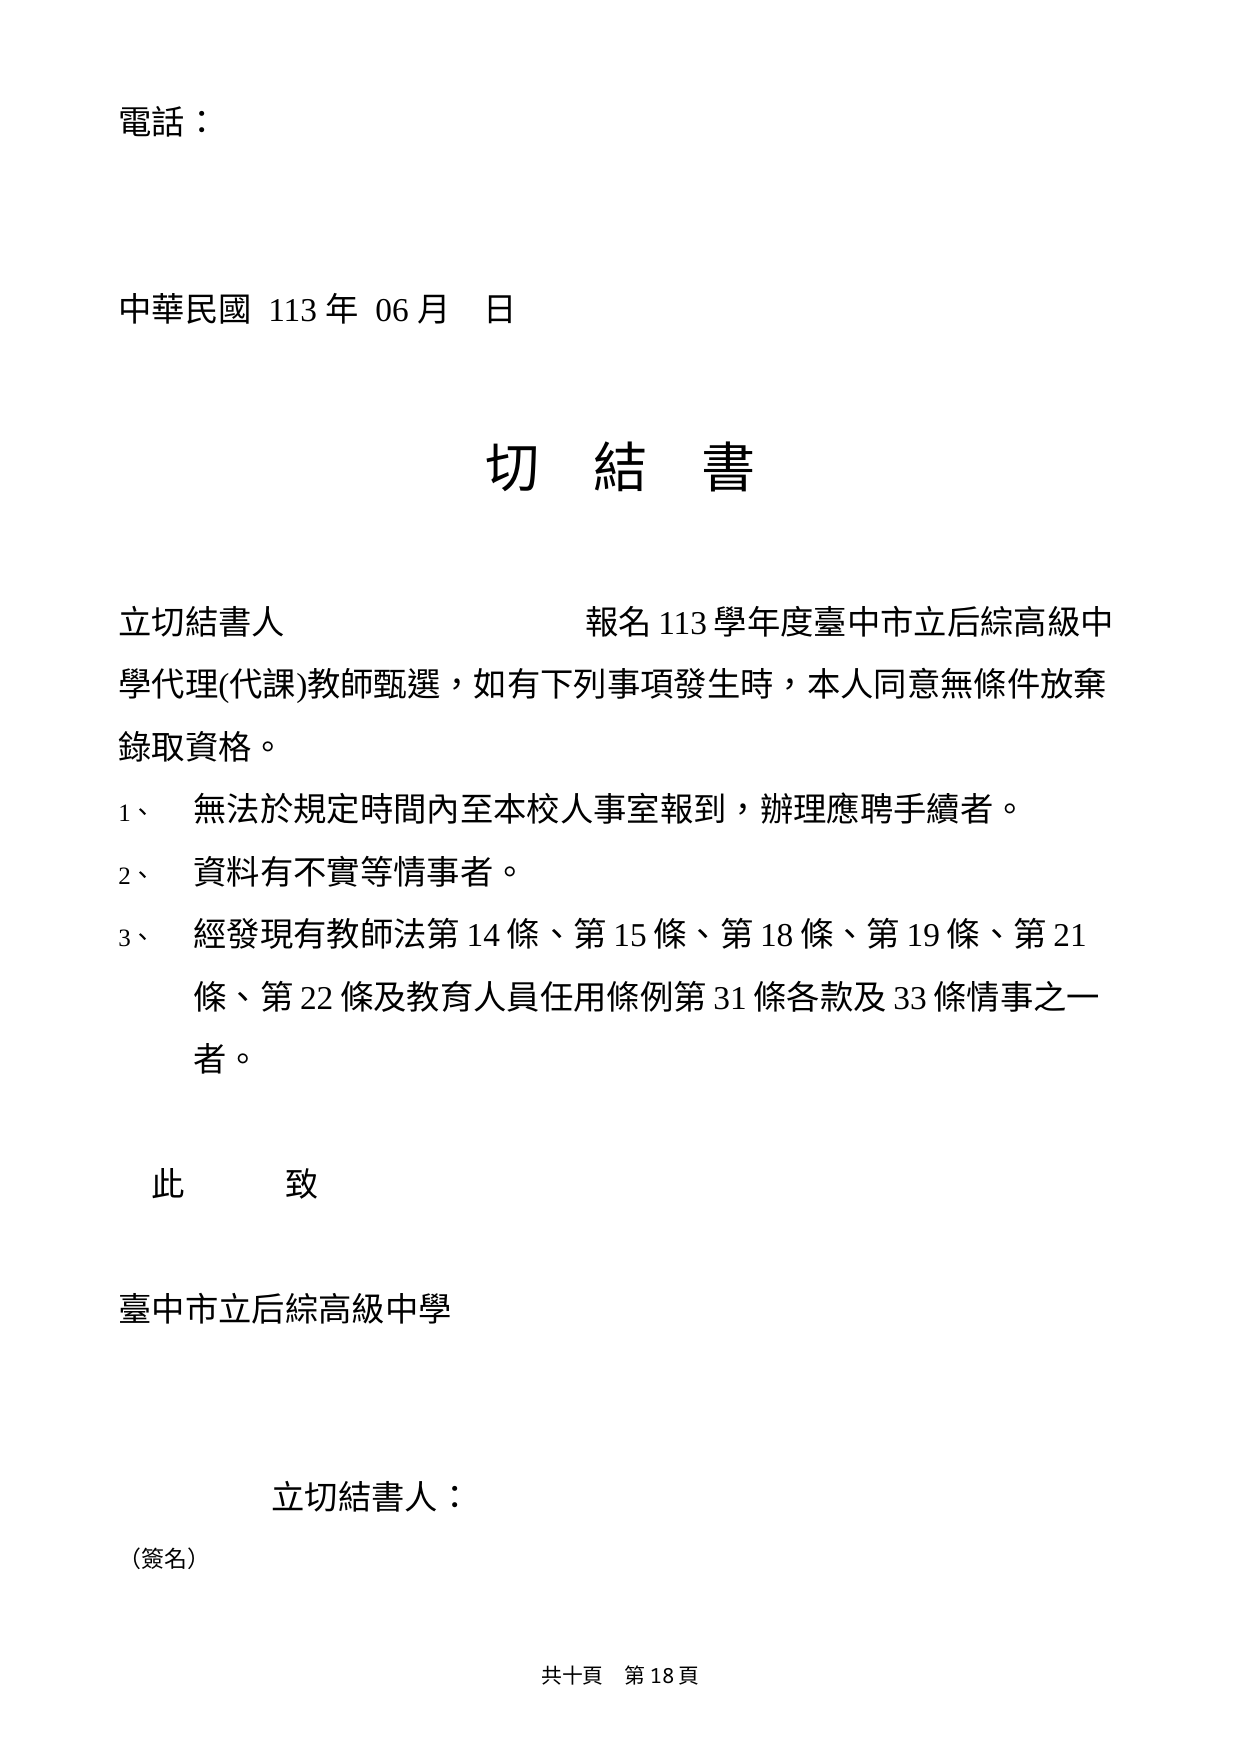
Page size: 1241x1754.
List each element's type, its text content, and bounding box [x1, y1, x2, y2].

list 資料有不實等情事者。 [118, 828, 1122, 891]
text 立切結書人： （簽名） [118, 1453, 1122, 1578]
list 無法於規定時間內至本校人事室報到，辦理應聘手續者。 [118, 766, 1122, 828]
text 電話： [118, 78, 1122, 141]
text 臺中市立后綜高級中學 [118, 1266, 1122, 1328]
text 中華民國 113 年 06 月 日 [118, 266, 1122, 328]
text 立切結書人 報名113學年度臺中市立后綜高級中學代理(代課)教師甄選，如有下列事項發生時，本人同意無條件放棄錄取資格。 [118, 578, 1122, 766]
text 切 結 書 [118, 391, 1122, 516]
text 此 致 [118, 1141, 1122, 1203]
list 經發現有教師法第14條、第15條、第18條、第19條、第21條、第22條及教育人員任用條例第31條各款及33條情事之一者。 [118, 891, 1122, 1078]
